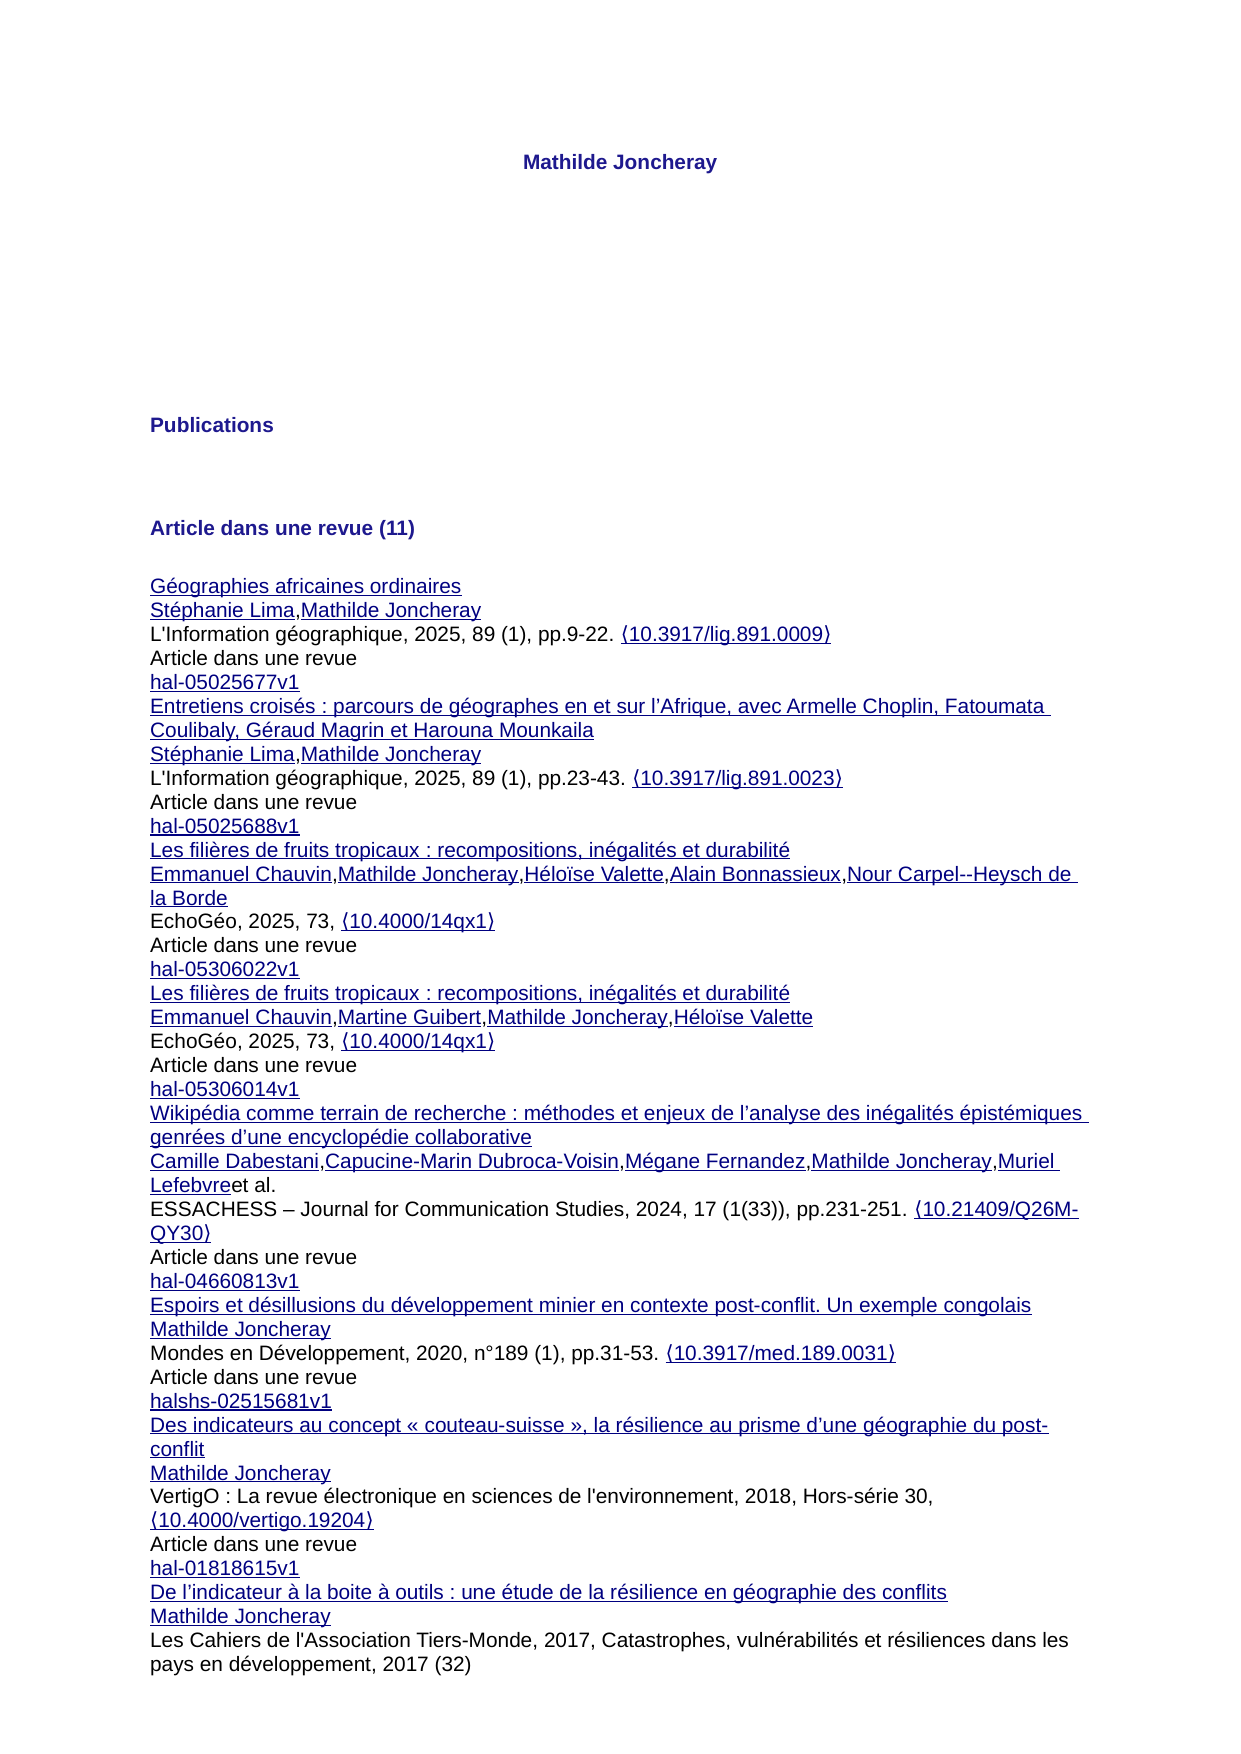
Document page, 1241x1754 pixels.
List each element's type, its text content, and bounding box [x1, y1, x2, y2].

table_cell Wikipédia comme terrain de recherche : méthodes et enjeux de l’analyse des inégalités épistémiques genrées d’une encyclopédie collaborative Camille Dabestani,Capucine-Marin Dubroca-Voisin,Mégane Fernandez,Mathilde Joncheray,Muriel Lefebvreet al. ESSACHESS – Journal for Communication Studies, 2024, 17 (1(33)), pp.231-251. ⟨10.21409/Q26M-QY30⟩ Article dans une revue hal-04660813v1 [150, 1101, 1090, 1293]
table_cell Les filières de fruits tropicaux : recompositions, inégalités et durabilité Emmanuel Chauvin,Martine Guibert,Mathilde Joncheray,Héloïse Valette EchoGéo, 2025, 73, ⟨10.4000/14qx1⟩ Article dans une revue hal-05306014v1 [150, 981, 1090, 1101]
subtitle Publications [150, 412, 1090, 436]
table_cell Des indicateurs au concept « couteau-suisse », la résilience au prisme d’une géographie du post-conflit Mathilde Joncheray VertigO : La revue électronique en sciences de l'environnement, 2018, Hors-série 30, ⟨10.4000/vertigo.19204⟩ Article dans une revue hal-01818615v1 [150, 1413, 1090, 1580]
table_cell Entretiens croisés : parcours de géographes en et sur l’Afrique, avec Armelle Choplin, Fatoumata Coulibaly, Géraud Magrin et Harouna Mounkaila Stéphanie Lima,Mathilde Joncheray L'Information géographique, 2025, 89 (1), pp.23-43. ⟨10.3917/lig.891.0023⟩ Article dans une revue hal-05025688v1 [150, 694, 1090, 837]
table_header Géographies africaines ordinaires Stéphanie Lima,Mathilde Joncheray L'Information géographique, 2025, 89 (1), pp.9-22. ⟨10.3917/lig.891.0009⟩ Article dans une revue hal-05025677v1 [150, 574, 1090, 694]
table_cell De l’indicateur à la boite à outils : une étude de la résilience en géographie des conflits Mathilde Joncheray Les Cahiers de l'Association Tiers-Monde, 2017, Catastrophes, vulnérabilités et résiliences dans les pays en développement, 2017 (32) [150, 1580, 1090, 1676]
subtitle Article dans une revue (11) [150, 516, 1090, 539]
table_cell Les filières de fruits tropicaux : recompositions, inégalités et durabilité Emmanuel Chauvin,Mathilde Joncheray,Héloïse Valette,Alain Bonnassieux,Nour Carpel--Heysch de la Borde EchoGéo, 2025, 73, ⟨10.4000/14qx1⟩ Article dans une revue hal-05306022v1 [150, 838, 1090, 981]
subtitle Mathilde Joncheray [150, 150, 1090, 174]
table_cell Espoirs et désillusions du développement minier en contexte post-conflit. Un exemple congolais Mathilde Joncheray Mondes en Développement, 2020, n°189 (1), pp.31-53. ⟨10.3917/med.189.0031⟩ Article dans une revue halshs-02515681v1 [150, 1293, 1090, 1412]
